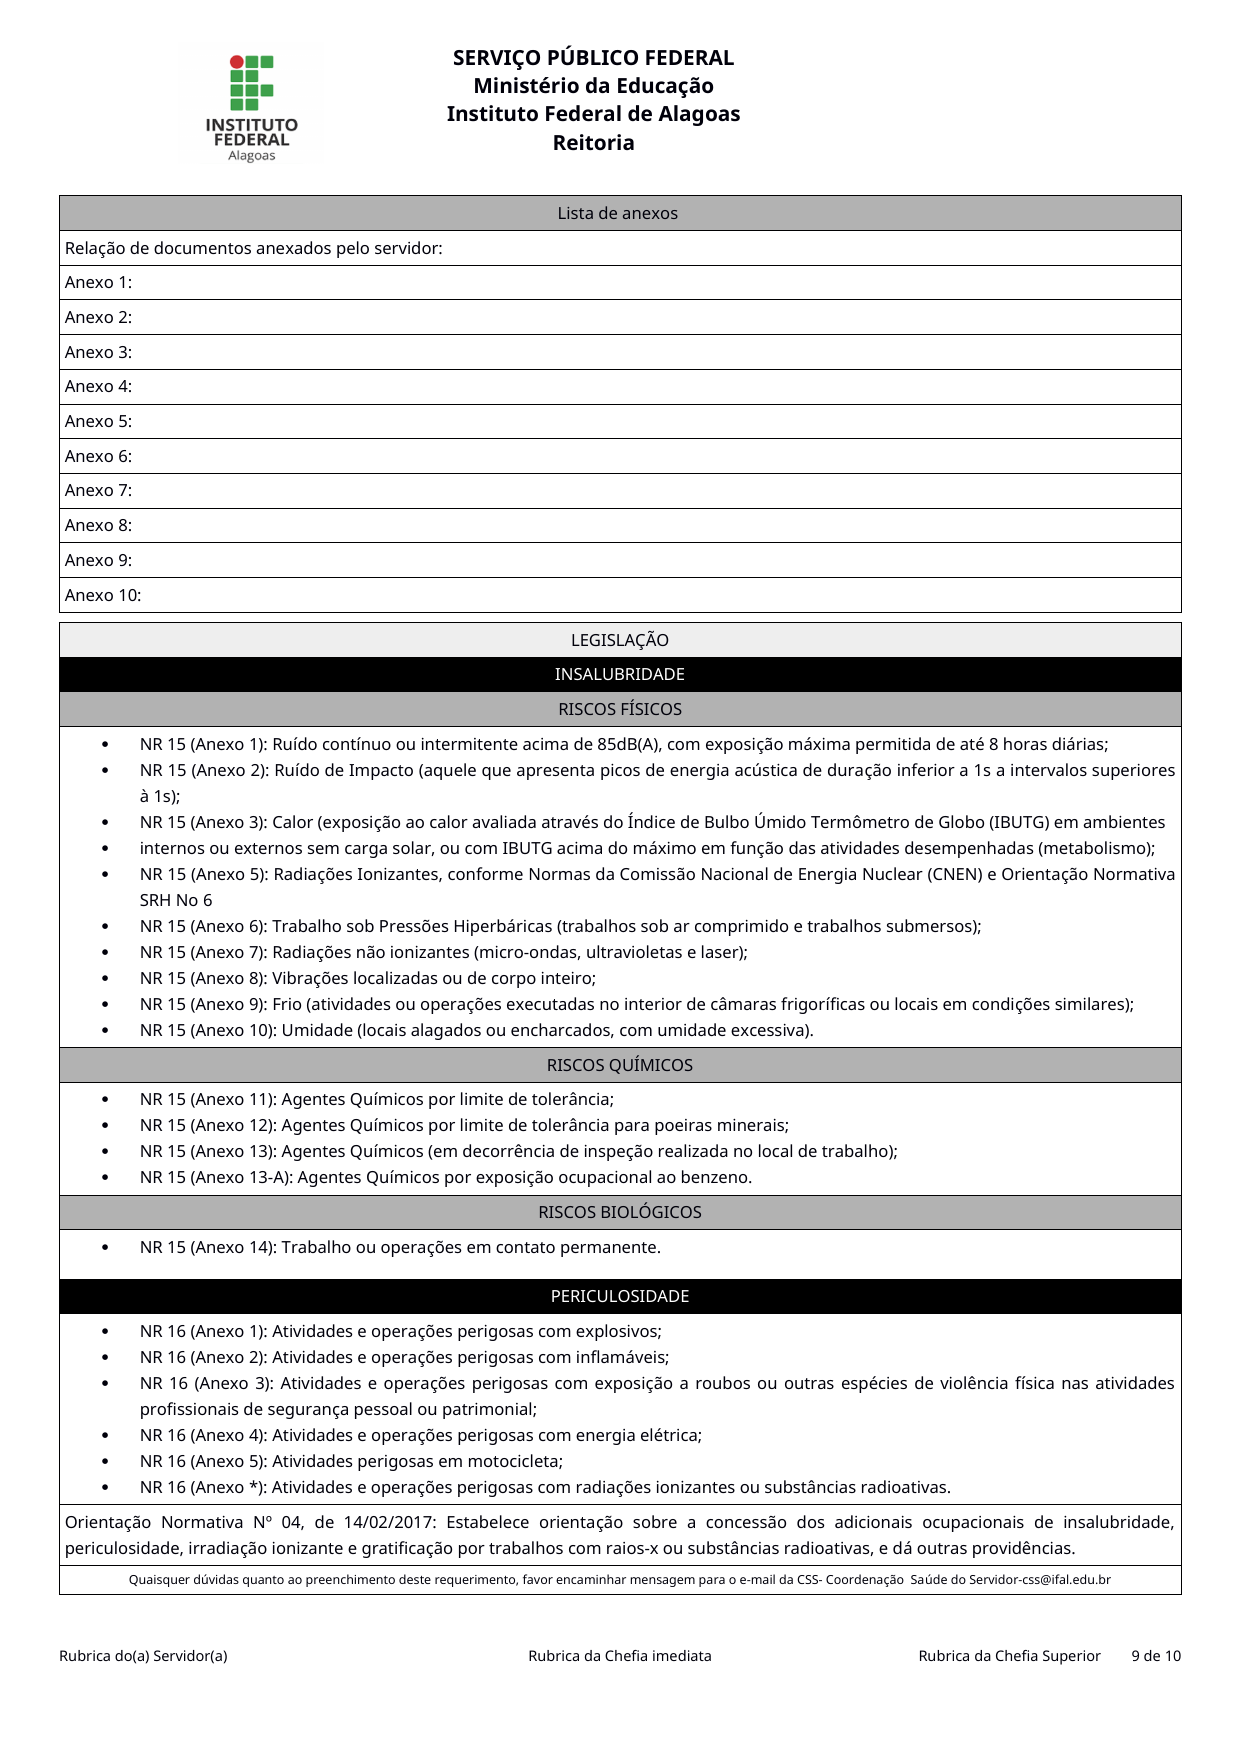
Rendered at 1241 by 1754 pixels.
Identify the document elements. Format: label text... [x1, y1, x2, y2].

table_cell RISCOS FÍSICOS [60, 692, 1181, 726]
table_cell Anexo 3: [60, 335, 1181, 369]
table_cell Anexo 2: [60, 300, 1181, 334]
picture [178, 42, 325, 164]
table_cell NR 15 (Anexo 11): Agentes Químicos por limite de tolerância; NR 15 (Anexo 12): Agentes Químicos por limite de tolerância para poeiras minerais; NR 15 (Anexo 13): Agentes Químicos (em decorrência de inspeção realizada no local de trabalho); NR 15 (Anexo 13-A): Agentes Químicos por exposição ocupacional ao benzeno. [60, 1083, 1181, 1194]
table_cell Anexo 7: [60, 474, 1181, 507]
table_cell Anexo 9: [60, 543, 1181, 577]
table_cell NR 15 (Anexo 14): Trabalho ou operações em contato permanente. [60, 1230, 1181, 1278]
table_cell Anexo 1: [60, 266, 1181, 299]
table_cell RISCOS QUÍMICOS [60, 1048, 1181, 1082]
table_cell Anexo 10: [60, 578, 1181, 612]
table_cell INSALUBRIDADE [60, 658, 1181, 691]
table_cell PERICULOSIDADE [60, 1280, 1181, 1313]
table_cell Anexo 8: [60, 509, 1181, 542]
table_cell RISCOS BIOLÓGICOS [60, 1196, 1181, 1229]
table_header LEGISLAÇÃO [60, 623, 1181, 657]
table_cell Relação de documentos anexados pelo servidor: [60, 231, 1181, 265]
table_cell Anexo 5: [60, 405, 1181, 438]
table_cell Orientação Normativa Nº 04, de 14/02/2017: Estabelece orientação sobre a concessão dos adicionais ocupacionais de insalubridade, periculosidade, irradiação ionizante e gratificação por trabalhos com raios-x ou substâncias radioativas, e dá outras providências. [60, 1505, 1181, 1565]
table_cell Quaisquer dúvidas quanto ao preenchimento deste requerimento, favor encaminhar mensagem para o e-mail da CSS- Coordenação Saúde do Servidor-css@ifal.edu.br [60, 1566, 1181, 1594]
table_cell Anexo 4: [60, 370, 1181, 403]
table_cell Anexo 6: [60, 439, 1181, 473]
table_cell NR 16 (Anexo 1): Atividades e operações perigosas com explosivos; NR 16 (Anexo 2): Atividades e operações perigosas com inflamáveis; NR 16 (Anexo 3): Atividades e operações perigosas com exposição a roubos ou outras espécies de violência física nas atividades profissionais de segurança pessoal ou patrimonial; NR 16 (Anexo 4): Atividades e operações perigosas com energia elétrica; NR 16 (Anexo 5): Atividades perigosas em motocicleta; NR 16 (Anexo *): Atividades e operações perigosas com radiações ionizantes ou substâncias radioativas. [60, 1314, 1181, 1504]
table_header Lista de anexos [60, 196, 1181, 230]
table_cell NR 15 (Anexo 1): Ruído contínuo ou intermitente acima de 85dB(A), com exposição máxima permitida de até 8 horas diárias; NR 15 (Anexo 2): Ruído de Impacto (aquele que apresenta picos de energia acústica de duração inferior a 1s a intervalos superiores à 1s); NR 15 (Anexo 3): Calor (exposição ao calor avaliada através do Índice de Bulbo Úmido Termômetro de Globo (IBUTG) em ambientes internos ou externos sem carga solar, ou com IBUTG acima do máximo em função das atividades desempenhadas (metabolismo); NR 15 (Anexo 5): Radiações Ionizantes, conforme Normas da Comissão Nacional de Energia Nuclear (CNEN) e Orientação Normativa SRH No 6 NR 15 (Anexo 6): Trabalho sob Pressões Hiperbáricas (trabalhos sob ar comprimido e trabalhos submersos); NR 15 (Anexo 7): Radiações não ionizantes (micro-ondas, ultravioletas e laser); NR 15 (Anexo 8): Vibrações localizadas ou de corpo inteiro; NR 15 (Anexo 9): Frio (atividades ou operações executadas no interior de câmaras frigoríficas ou locais em condições similares); NR 15 (Anexo 10): Umidade (locais alagados ou encharcados, com umidade excessiva). [60, 727, 1181, 1047]
